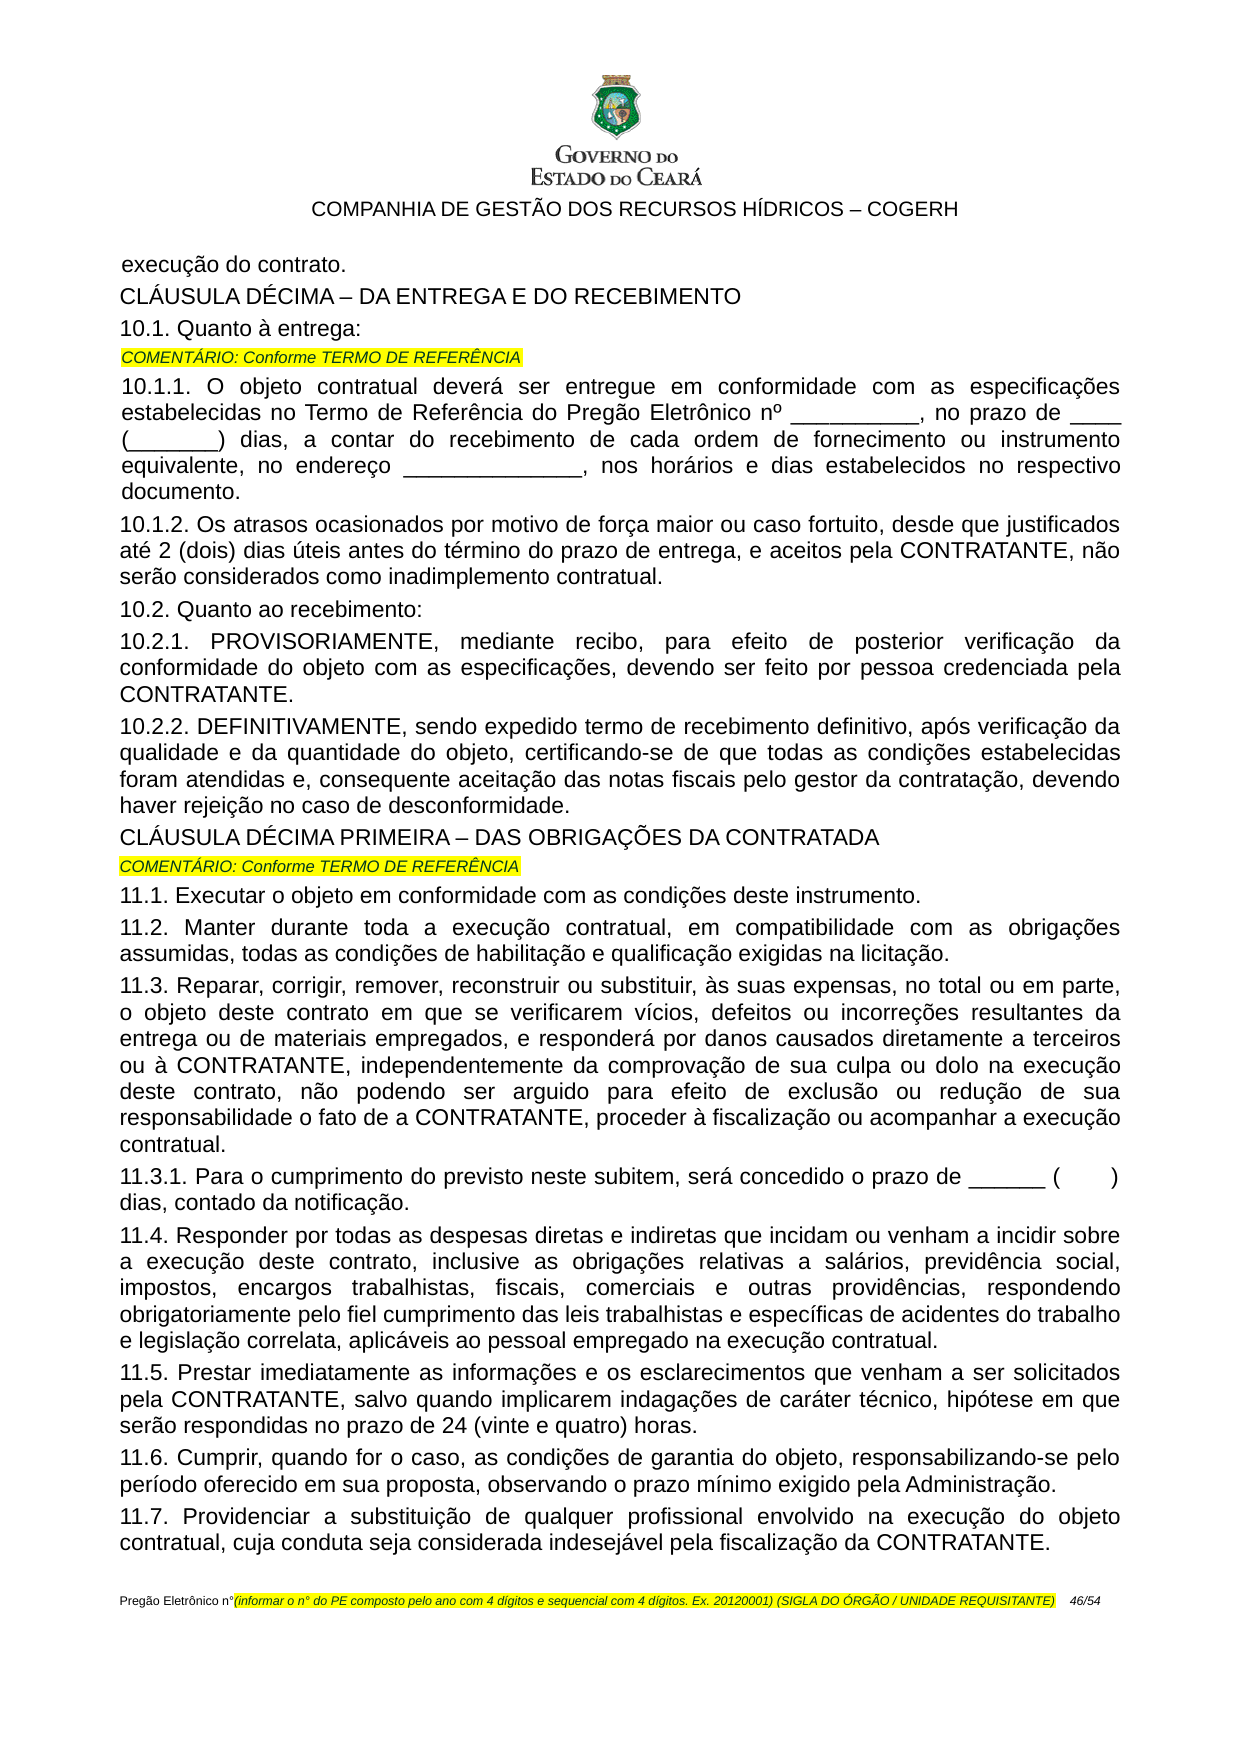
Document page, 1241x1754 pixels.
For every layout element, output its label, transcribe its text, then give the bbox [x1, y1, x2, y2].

text CLÁUSULA DÉCIMA – DA ENTREGA E DO RECEBIMENTO [119, 283, 1121, 309]
text 11.1. Executar o objeto em conformidade com as condições deste instrumento. [119, 882, 1121, 908]
text 10.2. Quanto ao recebimento: [119, 596, 1121, 622]
text 10.1. Quanto à entrega: [119, 315, 1121, 342]
text 11.5. Prestar imediatamente as informações e os esclarecimentos que venham a ser solicitados pela CONTRATANTE, salvo quando implicarem indagações de caráter técnico, hipótese em que serão respondidas no prazo de 24 (vinte e quatro) horas. [119, 1359, 1121, 1438]
text 11.6. Cumprir, quando for o caso, as condições de garantia do objeto, responsabilizando-se pelo período oferecido em sua proposta, observando o prazo mínimo exigido pela Administração. [119, 1444, 1121, 1497]
text 11.4. Responder por todas as despesas diretas e indiretas que incidam ou venham a incidir sobre a execução deste contrato, inclusive as obrigações relativas a salários, previdência social, impostos, encargos trabalhistas, fiscais, comerciais e outras providências, respondendo obrigatoriamente pelo fiel cumprimento das leis trabalhistas e específicas de acidentes do trabalho e legislação correlata, aplicáveis ao pessoal empregado na execução contratual. [119, 1222, 1121, 1353]
text 11.7. Providenciar a substituição de qualquer profissional envolvido na execução do objeto contratual, cuja conduta seja considerada indesejável pela fiscalização da CONTRATANTE. [119, 1503, 1121, 1556]
text 11.2. Manter durante toda a execução contratual, em compatibilidade com as obrigações assumidas, todas as condições de habilitação e qualificação exigidas na licitação. [119, 914, 1121, 967]
text 10.1.2. Os atrasos ocasionados por motivo de força maior ou caso fortuito, desde que justificados até 2 (dois) dias úteis antes do término do prazo de entrega, e aceitos pela CONTRATANTE, não serão considerados como inadimplemento contratual. [119, 511, 1121, 589]
text COMENTÁRIO: Conforme TERMO DE REFERÊNCIA [121, 348, 1121, 367]
text CLÁUSULA DÉCIMA PRIMEIRA – DAS OBRIGAÇÕES DA CONTRATADA [119, 824, 1121, 851]
text COMENTÁRIO: Conforme TERMO DE REFERÊNCIA [119, 856, 1121, 876]
text 10.2.2. DEFINITIVAMENTE, sendo expedido termo de recebimento definitivo, após verificação da qualidade e da quantidade do objeto, certificando-se de que todas as condições estabelecidas foram atendidas e, consequente aceitação das notas fiscais pelo gestor da contratação, devendo haver rejeição no caso de desconformidade. [119, 713, 1121, 818]
text execução do contrato. [121, 251, 1121, 277]
text 11.3. Reparar, corrigir, remover, reconstruir ou substituir, às suas expensas, no total ou em parte, o objeto deste contrato em que se verificarem vícios, defeitos ou incorreções resultantes da entrega ou de materiais empregados, e responderá por danos causados diretamente a terceiros ou à CONTRATANTE, independentemente da comprovação de sua culpa ou dolo na execução deste contrato, não podendo ser arguido para efeito de exclusão ou redução de sua responsabilidade o fato de a CONTRATANTE, proceder à fiscalização ou acompanhar a execução contratual. [119, 972, 1121, 1157]
text 11.3.1. Para o cumprimento do previsto neste subitem, será concedido o prazo de ______ ( ) dias, contado da notificação. [119, 1163, 1121, 1216]
text 10.2.1. PROVISORIAMENTE, mediante recibo, para efeito de posterior verificação da conformidade do objeto com as especificações, devendo ser feito por pessoa credenciada pela CONTRATANTE. [119, 628, 1121, 707]
text 10.1.1. O objeto contratual deverá ser entregue em conformidade com as especificações estabelecidas no Termo de Referência do Pregão Eletrônico nº __________, no prazo de ____ (_______) dias, a contar do recebimento de cada ordem de fornecimento ou instrumento equivalente, no endereço ______________, nos horários e dias estabelecidos no respectivo documento. [121, 373, 1121, 504]
